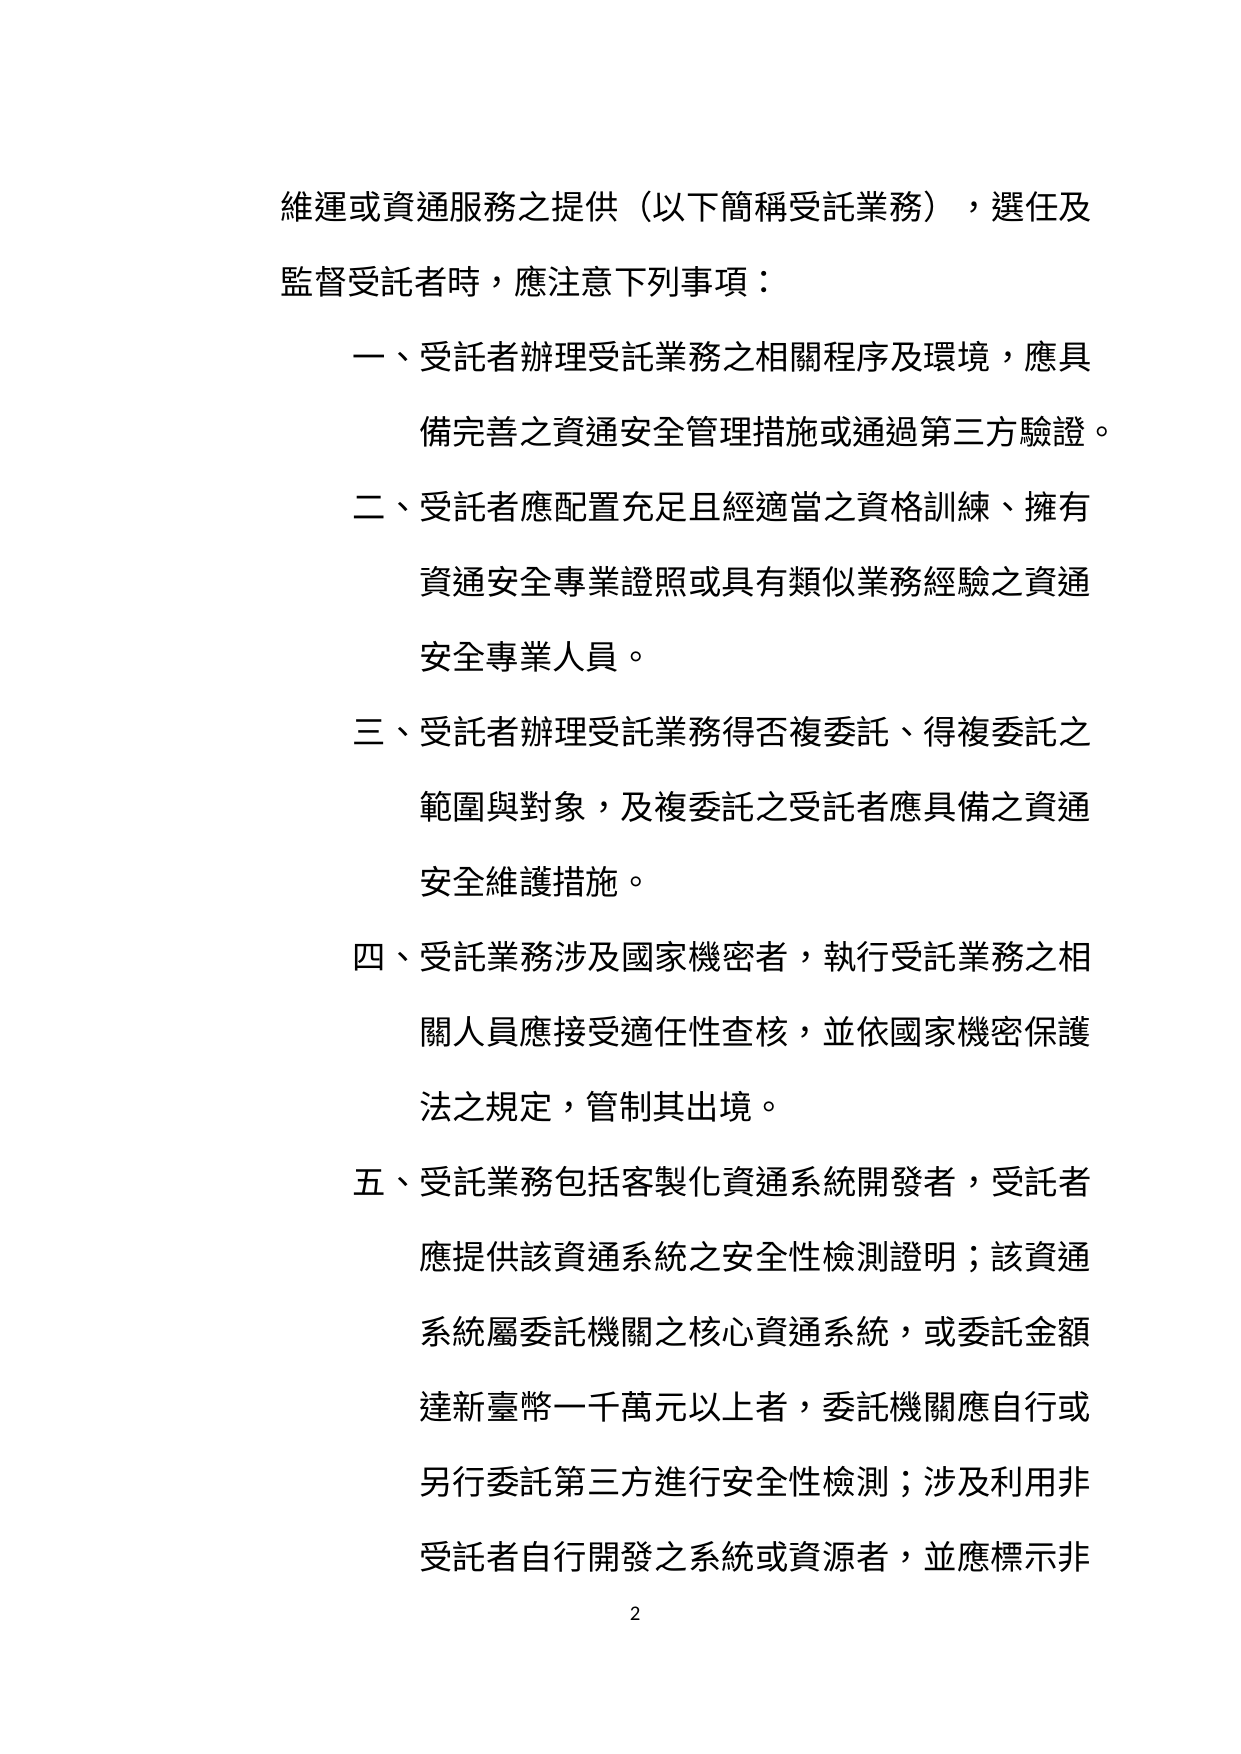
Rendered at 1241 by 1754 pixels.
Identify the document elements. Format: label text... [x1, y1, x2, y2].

text 一、受託者辦理受託業務之相關程序及環境，應具備完善之資通安全管理措施或通過第三方驗證。 [352, 311, 1092, 461]
text 二、受託者應配置充足且經適當之資格訓練、擁有資通安全專業證照或具有類似業務經驗之資通安全專業人員。 [352, 461, 1092, 686]
text 三、受託者辦理受託業務得否複委託、得複委託之範圍與對象，及複委託之受託者應具備之資通安全維護措施。 [352, 686, 1092, 911]
text 維運或資通服務之提供（以下簡稱受託業務），選任及監督受託者時，應注意下列事項： [177, 161, 1092, 311]
text 四、受託業務涉及國家機密者，執行受託業務之相關人員應接受適任性查核，並依國家機密保護法之規定，管制其出境。 [352, 911, 1092, 1136]
text 五、受託業務包括客製化資通系統開發者，受託者應提供該資通系統之安全性檢測證明；該資通系統屬委託機關之核心資通系統，或委託金額達新臺幣一千萬元以上者，委託機關應自行或另行委託第三方進行安全性檢測；涉及利用非受託者自行開發之系統或資源者，並應標示非 [352, 1136, 1092, 1586]
